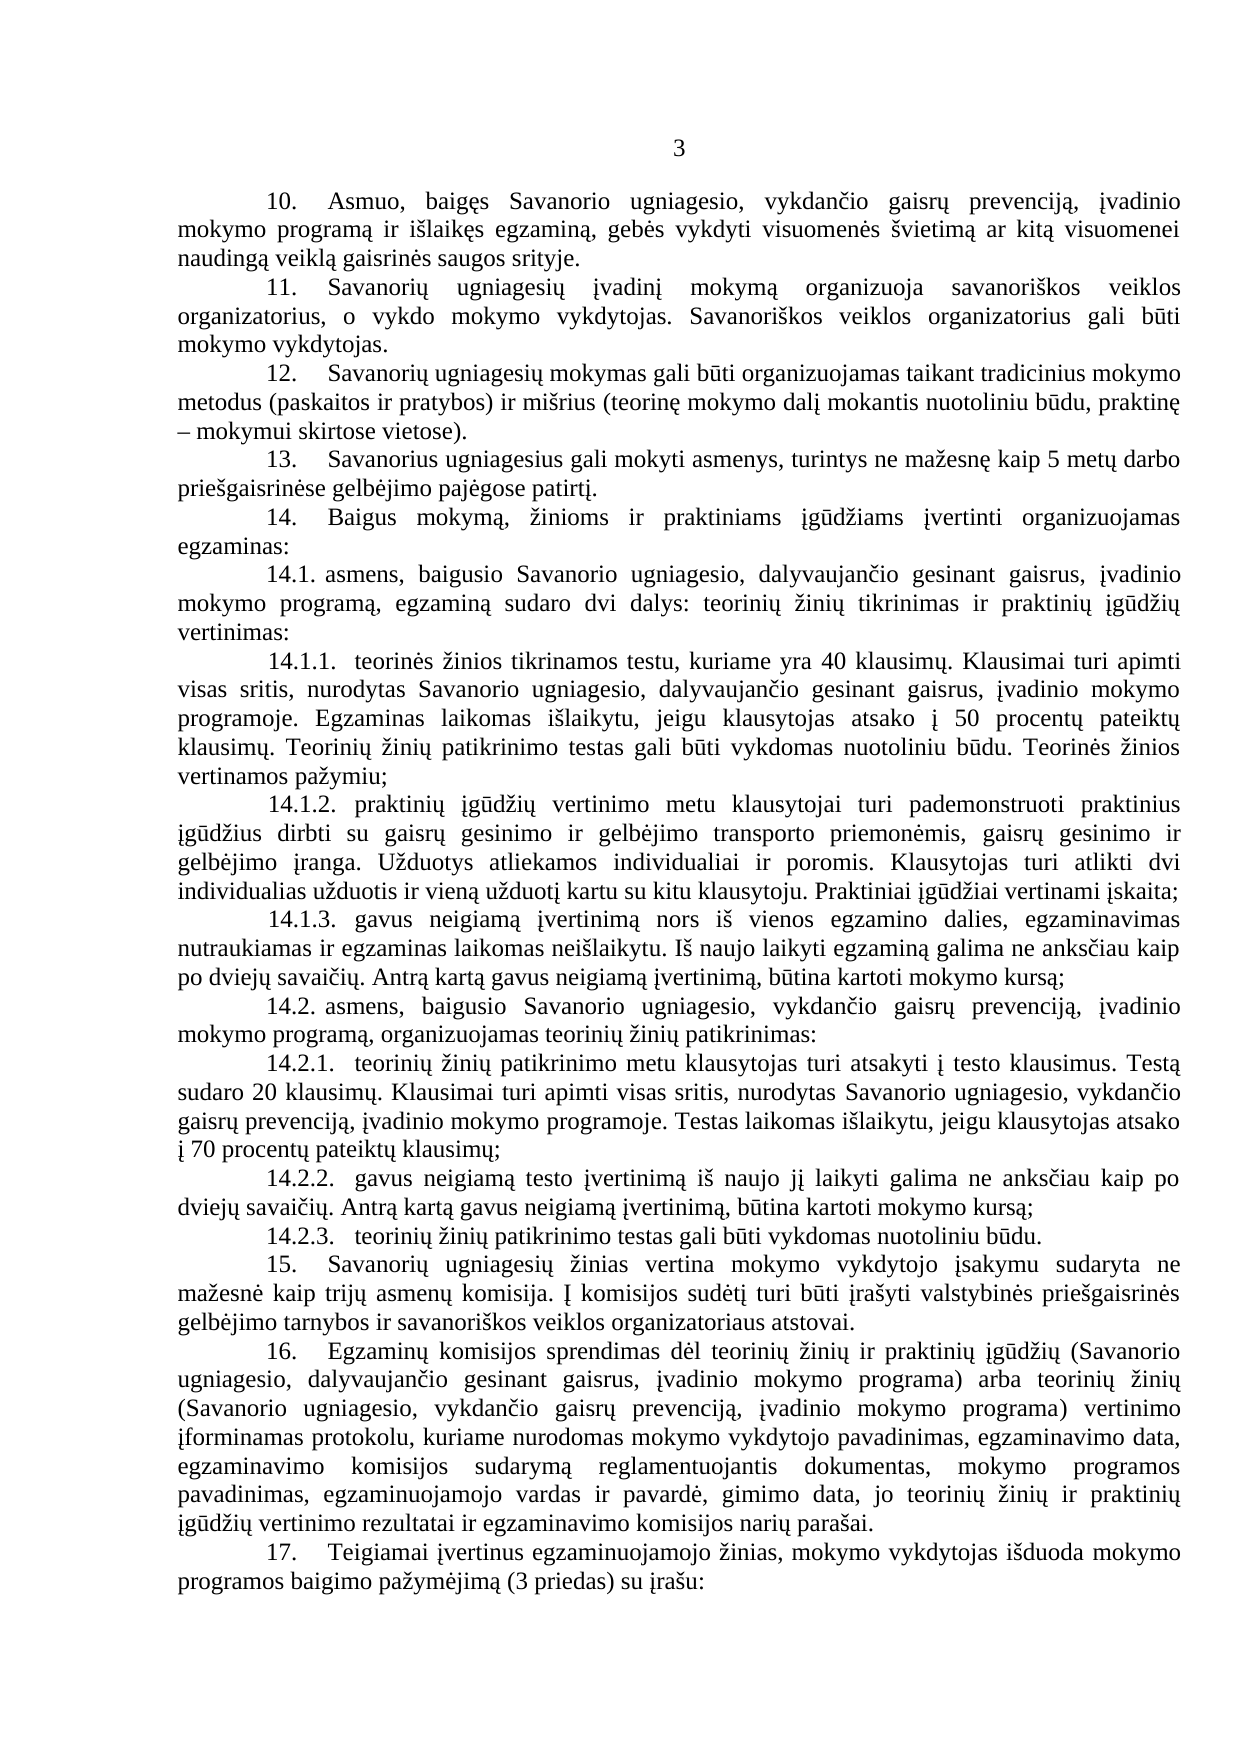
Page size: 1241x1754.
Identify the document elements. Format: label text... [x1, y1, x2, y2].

text 12. Savanorių ugniagesių mokymas gali būti organizuojamas taikant tradicinius mokymo metodus (paskaitos ir pratybos) ir mišrius (teorinę mokymo dalį mokantis nuotoliniu būdu, praktinę – mokymui skirtose vietose). [177, 358, 1181, 444]
text 14.1.1. teorinės žinios tikrinamos testu, kuriame yra 40 klausimų. Klausimai turi apimti visas sritis, nurodytas Savanorio ugniagesio, dalyvaujančio gesinant gaisrus, įvadinio mokymo programoje. Egzaminas laikomas išlaikytu, jeigu klausytojas atsako į 50 procentų pateiktų klausimų. Teorinių žinių patikrinimo testas gali būti vykdomas nuotoliniu būdu. Teorinės žinios vertinamos pažymiu; [177, 646, 1181, 789]
text 14.1. asmens, baigusio Savanorio ugniagesio, dalyvaujančio gesinant gaisrus, įvadinio mokymo programą, egzaminą sudaro dvi dalys: teorinių žinių tikrinimas ir praktinių įgūdžių vertinimas: [177, 559, 1181, 646]
text 16. Egzaminų komisijos sprendimas dėl teorinių žinių ir praktinių įgūdžių (Savanorio ugniagesio, dalyvaujančio gesinant gaisrus, įvadinio mokymo programa) arba teorinių žinių (Savanorio ugniagesio, vykdančio gaisrų prevenciją, įvadinio mokymo programa) vertinimo įforminamas protokolu, kuriame nurodomas mokymo vykdytojo pavadinimas, egzaminavimo data, egzaminavimo komisijos sudarymą reglamentuojantis dokumentas, mokymo programos pavadinimas, egzaminuojamojo vardas ir pavardė, gimimo data, jo teorinių žinių ir praktinių įgūdžių vertinimo rezultatai ir egzaminavimo komisijos narių parašai. [177, 1336, 1181, 1537]
text 15. Savanorių ugniagesių žinias vertina mokymo vykdytojo įsakymu sudaryta ne mažesnė kaip trijų asmenų komisija. Į komisijos sudėtį turi būti įrašyti valstybinės priešgaisrinės gelbėjimo tarnybos ir savanoriškos veiklos organizatoriaus atstovai. [177, 1249, 1181, 1336]
text 14.2. asmens, baigusio Savanorio ugniagesio, vykdančio gaisrų prevenciją, įvadinio mokymo programą, organizuojamas teorinių žinių patikrinimas: [177, 991, 1181, 1048]
text 14.2.1. teorinių žinių patikrinimo metu klausytojas turi atsakyti į testo klausimus. Testą sudaro 20 klausimų. Klausimai turi apimti visas sritis, nurodytas Savanorio ugniagesio, vykdančio gaisrų prevenciją, įvadinio mokymo programoje. Testas laikomas išlaikytu, jeigu klausytojas atsako į 70 procentų pateiktų klausimų; [177, 1048, 1181, 1163]
text 14.1.3. gavus neigiamą įvertinimą nors iš vienos egzamino dalies, egzaminavimas nutraukiamas ir egzaminas laikomas neišlaikytu. Iš naujo laikyti egzaminą galima ne anksčiau kaip po dviejų savaičių. Antrą kartą gavus neigiamą įvertinimą, būtina kartoti mokymo kursą; [177, 904, 1181, 991]
text 14.1.2. praktinių įgūdžių vertinimo metu klausytojai turi pademonstruoti praktinius įgūdžius dirbti su gaisrų gesinimo ir gelbėjimo transporto priemonėmis, gaisrų gesinimo ir gelbėjimo įranga. Užduotys atliekamos individualiai ir poromis. Klausytojas turi atlikti dvi individualias užduotis ir vieną užduotį kartu su kitu klausytoju. Praktiniai įgūdžiai vertinami įskaita; [177, 789, 1181, 904]
text 14.2.2. gavus neigiamą testo įvertinimą iš naujo jį laikyti galima ne anksčiau kaip po dviejų savaičių. Antrą kartą gavus neigiamą įvertinimą, būtina kartoti mokymo kursą; [177, 1163, 1181, 1221]
text 14.2.3. teorinių žinių patikrinimo testas gali būti vykdomas nuotoliniu būdu. [177, 1221, 1181, 1249]
text 14. Baigus mokymą, žinioms ir praktiniams įgūdžiams įvertinti organizuojamas egzaminas: [177, 502, 1181, 559]
text 17. Teigiamai įvertinus egzaminuojamojo žinias, mokymo vykdytojas išduoda mokymo programos baigimo pažymėjimą (3 priedas) su įrašu: [177, 1537, 1181, 1594]
text 10. Asmuo, baigęs Savanorio ugniagesio, vykdančio gaisrų prevenciją, įvadinio mokymo programą ir išlaikęs egzaminą, gebės vykdyti visuomenės švietimą ar kitą visuomenei naudingą veiklą gaisrinės saugos srityje. [177, 186, 1181, 272]
text 11. Savanorių ugniagesių įvadinį mokymą organizuoja savanoriškos veiklos organizatorius, o vykdo mokymo vykdytojas. Savanoriškos veiklos organizatorius gali būti mokymo vykdytojas. [177, 272, 1181, 358]
text 13. Savanorius ugniagesius gali mokyti asmenys, turintys ne mažesnę kaip 5 metų darbo priešgaisrinėse gelbėjimo pajėgose patirtį. [177, 444, 1181, 502]
